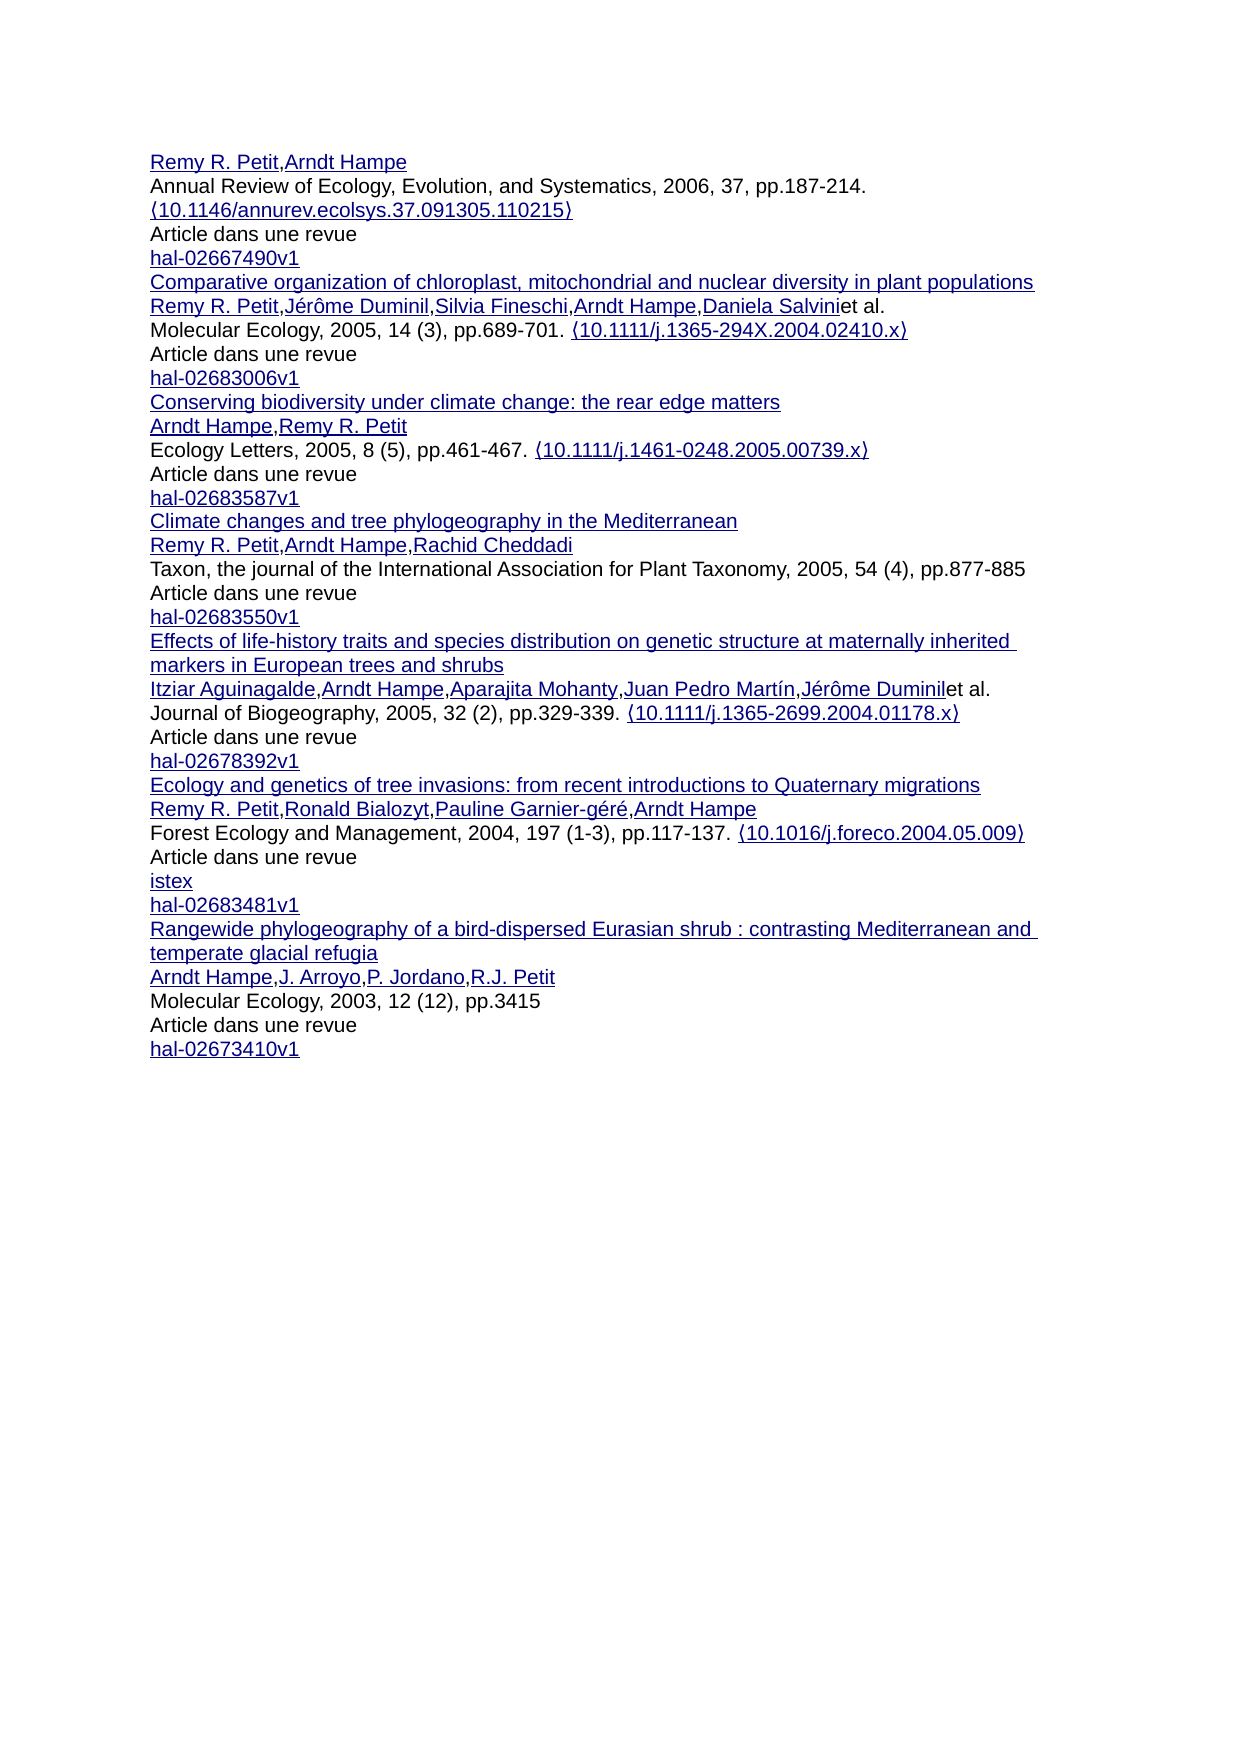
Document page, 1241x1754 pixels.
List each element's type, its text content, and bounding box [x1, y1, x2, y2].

table_cell Ecology and genetics of tree invasions: from recent introductions to Quaternary migrations Remy R. Petit,Ronald Bialozyt,Pauline Garnier‐géré,Arndt Hampe Forest Ecology and Management, 2004, 197 (1-3), pp.117-137. ⟨10.1016/j.foreco.2004.05.009⟩ Article dans une revue istex hal-02683481v1 [150, 773, 1090, 917]
table_cell Remy R. Petit,Arndt Hampe Annual Review of Ecology, Evolution, and Systematics, 2006, 37, pp.187-214. ⟨10.1146/annurev.ecolsys.37.091305.110215⟩ Article dans une revue hal-02667490v1 [150, 150, 1090, 270]
table_cell Effects of life-history traits and species distribution on genetic structure at maternally inherited markers in European trees and shrubs Itziar Aguinagalde,Arndt Hampe,Aparajita Mohanty,Juan Pedro Martín,Jérôme Duminilet al. Journal of Biogeography, 2005, 32 (2), pp.329-339. ⟨10.1111/j.1365-2699.2004.01178.x⟩ Article dans une revue hal-02678392v1 [150, 629, 1090, 773]
table_cell Climate changes and tree phylogeography in the Mediterranean Remy R. Petit,Arndt Hampe,Rachid Cheddadi Taxon, the journal of the International Association for Plant Taxonomy, 2005, 54 (4), pp.877-885 Article dans une revue hal-02683550v1 [150, 509, 1090, 629]
table_cell Comparative organization of chloroplast, mitochondrial and nuclear diversity in plant populations Remy R. Petit,Jérôme Duminil,Silvia Fineschi,Arndt Hampe,Daniela Salviniet al. Molecular Ecology, 2005, 14 (3), pp.689-701. ⟨10.1111/j.1365-294X.2004.02410.x⟩ Article dans une revue hal-02683006v1 [150, 270, 1090, 389]
table_cell Rangewide phylogeography of a bird-dispersed Eurasian shrub : contrasting Mediterranean and temperate glacial refugia Arndt Hampe,J. Arroyo,P. Jordano,R.J. Petit Molecular Ecology, 2003, 12 (12), pp.3415 Article dans une revue hal-02673410v1 [150, 917, 1090, 1060]
table_cell Conserving biodiversity under climate change: the rear edge matters Arndt Hampe,Remy R. Petit Ecology Letters, 2005, 8 (5), pp.461-467. ⟨10.1111/j.1461-0248.2005.00739.x⟩ Article dans une revue hal-02683587v1 [150, 390, 1090, 509]
